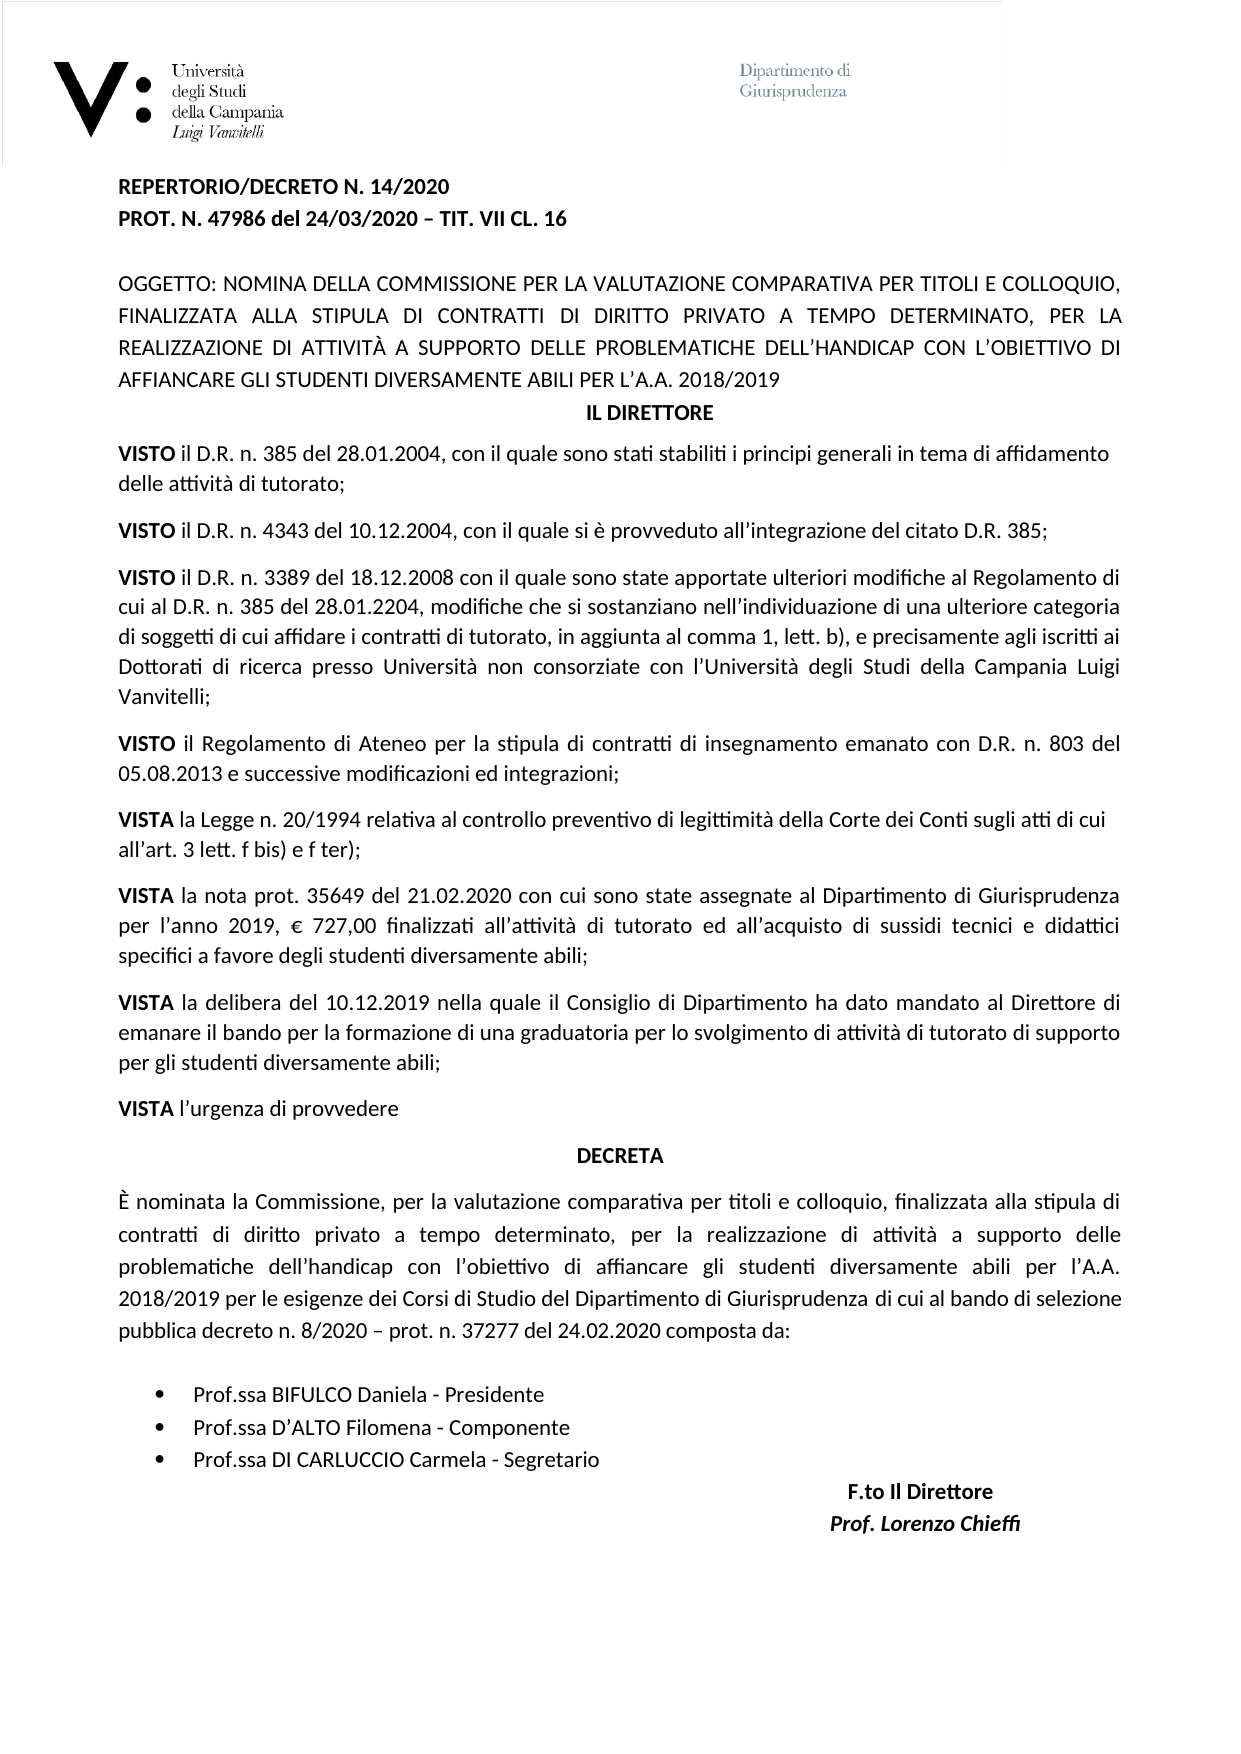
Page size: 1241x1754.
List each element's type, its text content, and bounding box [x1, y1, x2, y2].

text VISTO il D.R. n. 3389 del 18.12.2008 con il quale sono state apportate ulteriori modifiche al Regolamento di cui al D.R. n. 385 del 28.01.2204, modifiche che si sostanziano nell’individuazione di una ulteriore categoria di soggetti di cui affidare i contratti di tutorato, in aggiunta al comma 1, lett. b), e precisamente agli iscritti ai Dottorati di ricerca presso Università non consorziate con l’Università degli Studi della Campania Luigi Vanvitelli; [118, 563, 1122, 710]
text OGGETTO: NOMINA DELLA COMMISSIONE PER LA VALUTAZIONE COMPARATIVA PER TITOLI E COLLOQUIO, FINALIZZATA ALLA STIPULA DI CONTRATTI DI DIRITTO PRIVATO A TEMPO DETERMINATO, PER LA REALIZZAZIONE DI ATTIVITÀ A SUPPORTO DELLE PROBLEMATICHE DELL’HANDICAP CON L’OBIETTIVO DI AFFIANCARE GLI STUDENTI DIVERSAMENTE ABILI PER L’A.A. 2018/2019 [118, 269, 1122, 393]
text VISTA l’urgenza di provvedere [118, 1094, 1122, 1122]
text VISTO il Regolamento di Ateneo per la stipula di contratti di insegnamento emanato con D.R. n. 803 del 05.08.2013 e successive modificazioni ed integrazioni; [118, 729, 1122, 787]
text È nominata la Commissione, per la valutazione comparativa per titoli e colloquio, finalizzata alla stipula di contratti di diritto privato a tempo determinato, per la realizzazione di attività a supporto delle problematiche dell’handicap con l’obiettivo di affiancare gli studenti diversamente abili per l’A.A. 2018/2019 per le esigenze dei Corsi di Studio del Dipartimento di Giurisprudenza di cui al bando di selezione pubblica decreto n. 8/2020 – prot. n. 37277 del 24.02.2020 composta da: [118, 1187, 1122, 1344]
text VISTO il D.R. n. 385 del 28.01.2004, con il quale sono stati stabiliti i principi generali in tema di affidamento delle attività di tutorato; [118, 439, 1122, 497]
list Prof.ssa DI CARLUCCIO Carmela - Segretario [156, 1445, 1122, 1473]
text VISTA la delibera del 10.12.2019 nella quale il Consiglio di Dipartimento ha dato mandato al Direttore di emanare il bando per la formazione di una graduatoria per lo svolgimento di attività di tutorato di supporto per gli studenti diversamente abili; [118, 988, 1122, 1076]
text IL DIRETTORE [177, 398, 1122, 426]
text F.to Il Direttore [118, 1477, 1122, 1505]
text VISTO il D.R. n. 4343 del 10.12.2004, con il quale si è provveduto all’integrazione del citato D.R. 385; [118, 516, 1122, 544]
text Prof. Lorenzo Chieffi [561, 1509, 1122, 1537]
text VISTA la Legge n. 20/1994 relativa al controllo preventivo di legittimità della Corte dei Conti sugli atti di cui all’art. 3 lett. f bis) e f ter); [118, 805, 1122, 863]
text REPERTORIO/DECRETO N. 14/2020 [118, 148, 1122, 200]
list Prof.ssa D’ALTO Filomena - Componente [156, 1413, 1122, 1441]
text PROT. N. 47986 del 24/03/2020 – TIT. VII CL. 16 [118, 204, 1122, 232]
text DECRETA [118, 1141, 1122, 1169]
list Prof.ssa BIFULCO Daniela - Presidente [156, 1381, 1122, 1409]
picture [0, 0, 1004, 168]
text VISTA la nota prot. 35649 del 21.02.2020 con cui sono state assegnate al Dipartimento di Giurisprudenza per l’anno 2019, € 727,00 finalizzati all’attività di tutorato ed all’acquisto di sussidi tecnici e didattici specifici a favore degli studenti diversamente abili; [118, 882, 1122, 969]
